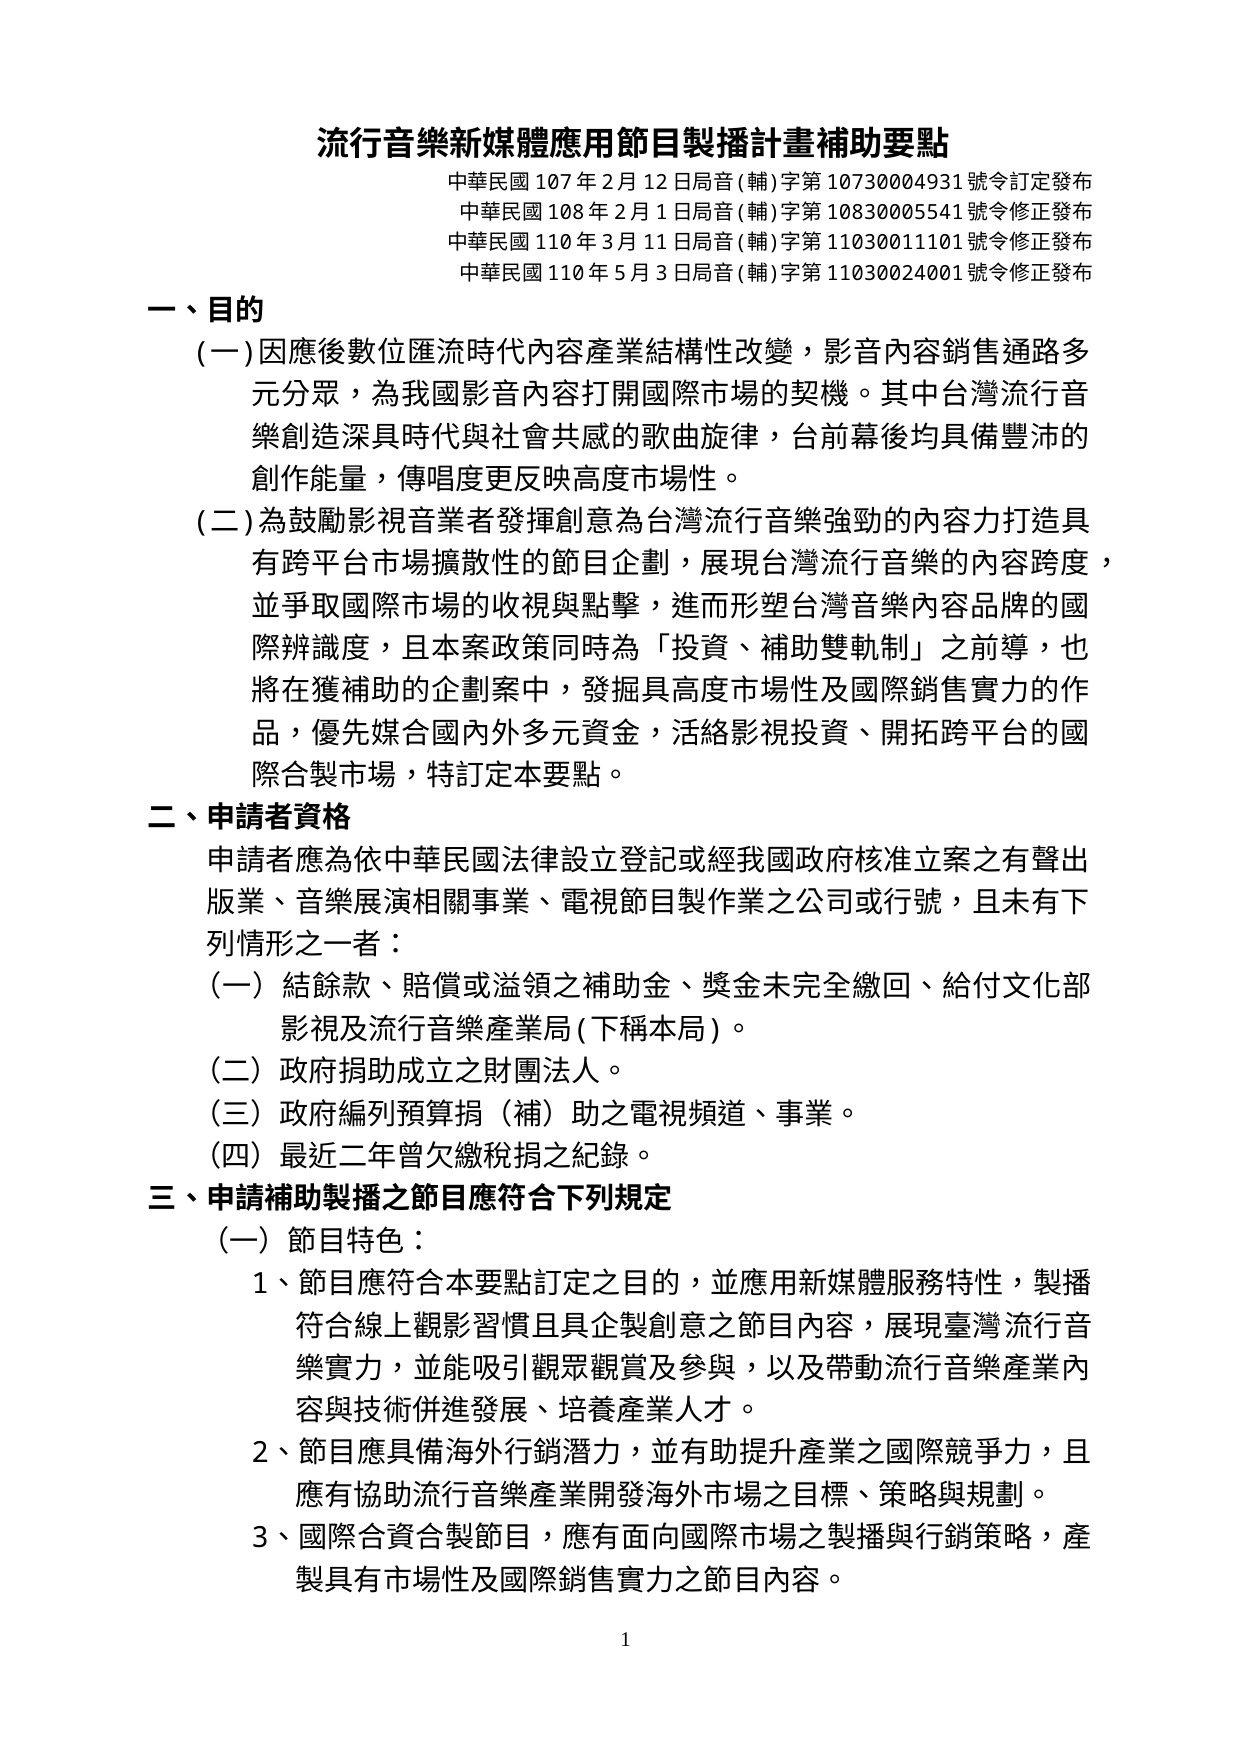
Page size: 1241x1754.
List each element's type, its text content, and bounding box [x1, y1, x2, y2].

text （四）最近二年曾欠繳稅捐之紀錄。 [192, 1133, 1092, 1175]
text （二）政府捐助成立之財團法人。 [192, 1048, 1092, 1090]
text 中華民國107年2月12日局音(輔)字第10730004931號令訂定發布 [148, 165, 1092, 195]
text 中華民國110年3月11日局音(輔)字第11030011101號令修正發布 [148, 226, 1092, 256]
text 流行音樂新媒體應用節目製播計畫補助要點 [173, 117, 1092, 165]
text 二、申請者資格 [148, 794, 1092, 836]
text 3、國際合資合製節目，應有面向國際市場之製播與行銷策略，產製具有市場性及國際銷售實力之節目內容。 [251, 1514, 1092, 1598]
text 中華民國108年2月1日局音(輔)字第10830005541號令修正發布 [148, 195, 1092, 226]
text 申請者應為依中華民國法律設立登記或經我國政府核准立案之有聲出版業、音樂展演相關事業、電視節目製作業之公司或行號，且未有下列情形之一者： [207, 836, 1092, 963]
text 2、節目應具備海外行銷潛力，並有助提升產業之國際競爭力，且應有協助流行音樂產業開發海外市場之目標、策略與規劃。 [251, 1429, 1092, 1514]
text (一)因應後數位匯流時代內容產業結構性改變，影音內容銷售通路多元分眾，為我國影音內容打開國際市場的契機。其中台灣流行音樂創造深具時代與社會共感的歌曲旋律，台前幕後均具備豐沛的創作能量，傳唱度更反映高度市場性。 [192, 328, 1092, 498]
text 中華民國110年5月3日局音(輔)字第11030024001號令修正發布 [148, 256, 1092, 286]
text （一）結餘款、賠償或溢領之補助金、獎金未完全繳回、給付文化部影視及流行音樂產業局(下稱本局)。 [192, 963, 1092, 1048]
text （三）政府編列預算捐（補）助之電視頻道、事業。 [192, 1090, 1092, 1133]
text (二)為鼓勵影視音業者發揮創意為台灣流行音樂強勁的內容力打造具有跨平台市場擴散性的節目企劃，展現台灣流行音樂的內容跨度，並爭取國際市場的收視與點擊，進而形塑台灣音樂內容品牌的國際辨識度，且本案政策同時為「投資、補助雙軌制」之前導，也將在獲補助的企劃案中，發掘具高度市場性及國際銷售實力的作品，優先媒合國內外多元資金，活絡影視投資、開拓跨平台的國際合製市場，特訂定本要點。 [192, 498, 1092, 794]
text 三、申請補助製播之節目應符合下列規定 [148, 1175, 1092, 1217]
text 一、目的 [148, 286, 1092, 328]
text （一）節目特色： [148, 1217, 1092, 1260]
text 1、節目應符合本要點訂定之目的，並應用新媒體服務特性，製播符合線上觀影習慣且具企製創意之節目內容，展現臺灣流行音樂實力，並能吸引觀眾觀賞及參與，以及帶動流行音樂產業內容與技術併進發展、培養產業人才。 [251, 1260, 1092, 1429]
